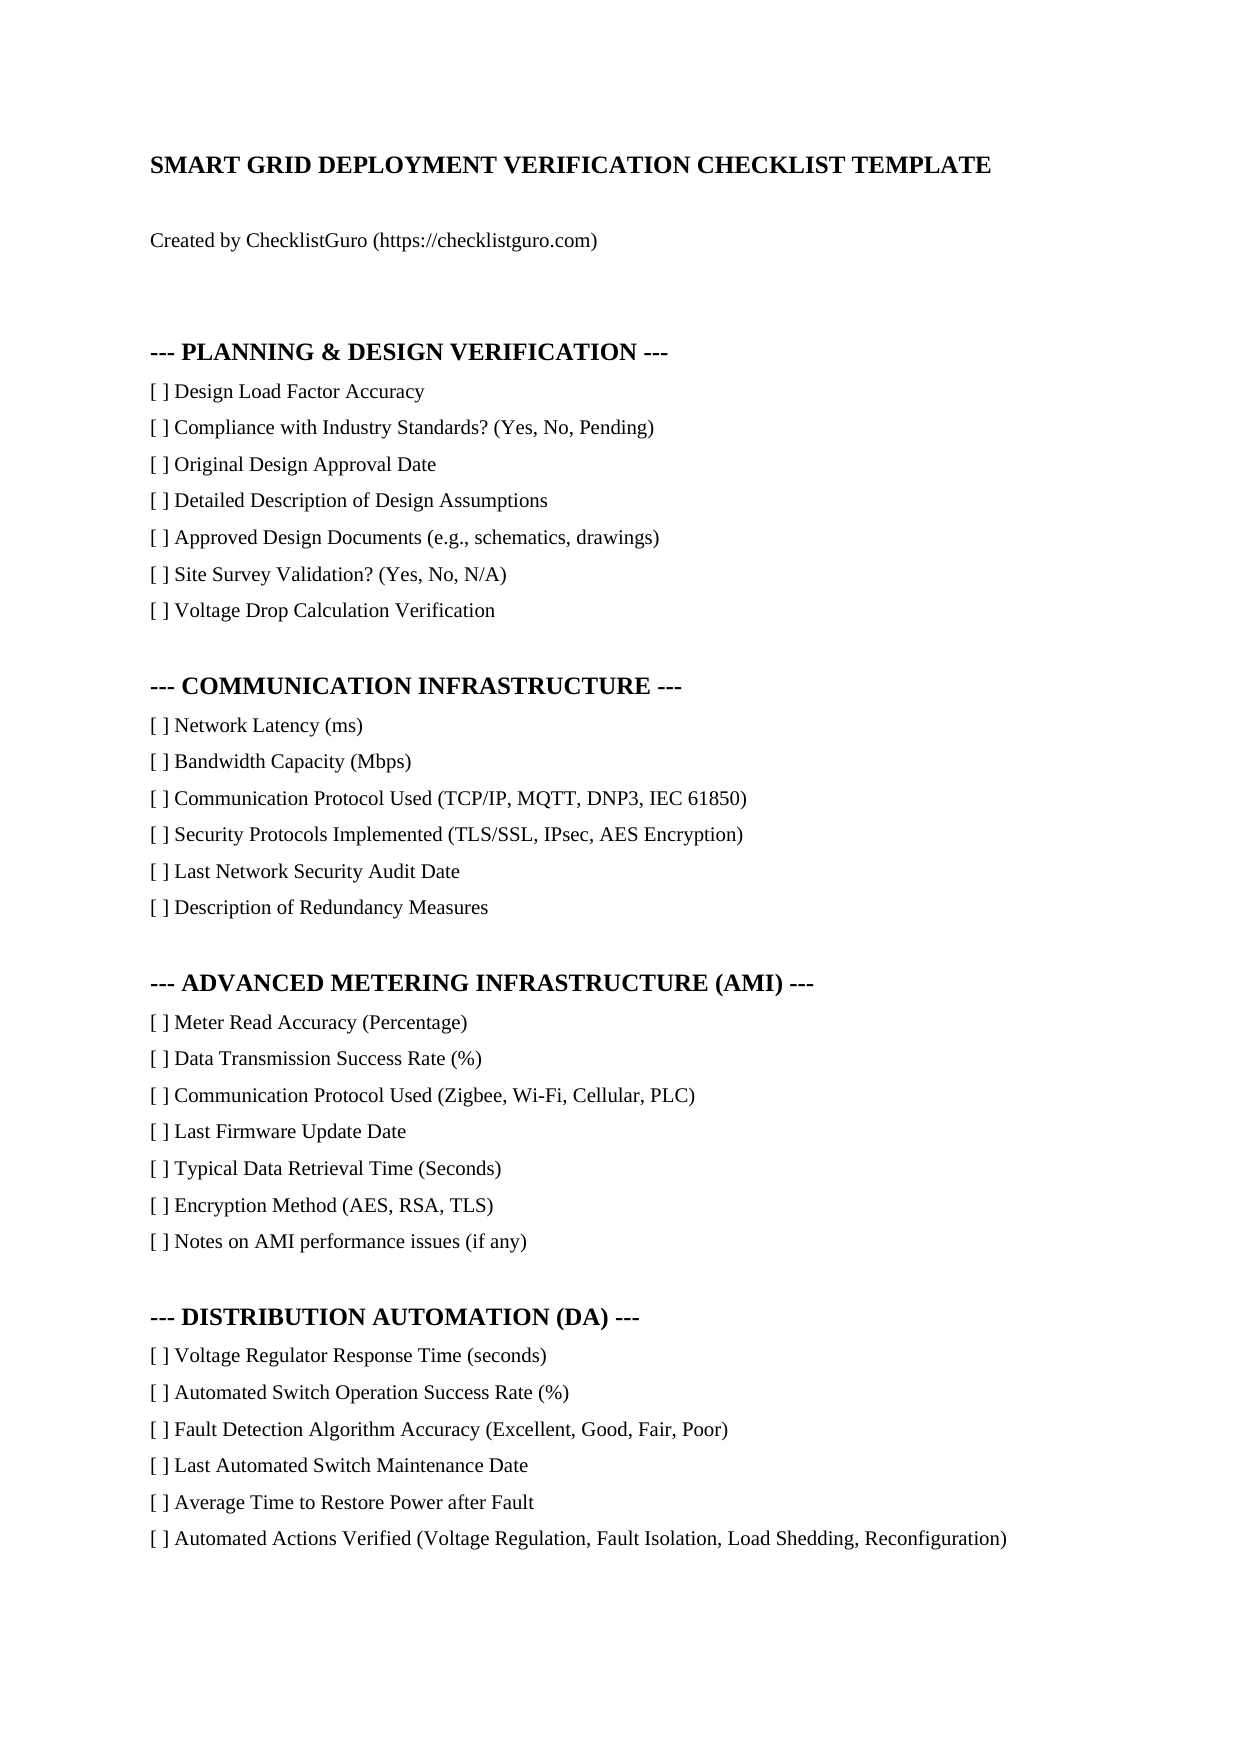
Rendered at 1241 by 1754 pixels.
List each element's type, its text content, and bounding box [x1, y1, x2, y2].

text [ ] Typical Data Retrieval Time (Seconds) [150, 1156, 1090, 1180]
text [ ] Automated Actions Verified (Voltage Regulation, Fault Isolation, Load Shedding, Reconfiguration) [150, 1526, 1090, 1550]
text [ ] Data Transmission Success Rate (%) [150, 1046, 1090, 1070]
text --- PLANNING & DESIGN VERIFICATION --- [150, 337, 1090, 366]
text [ ] Communication Protocol Used (TCP/IP, MQTT, DNP3, IEC 61850) [150, 786, 1090, 810]
text [ ] Fault Detection Algorithm Accuracy (Excellent, Good, Fair, Poor) [150, 1417, 1090, 1441]
text [ ] Network Latency (ms) [150, 712, 1090, 737]
text [ ] Approved Design Documents (e.g., schematics, drawings) [150, 525, 1090, 549]
text [ ] Last Automated Switch Maintenance Date [150, 1453, 1090, 1477]
text Created by ChecklistGuro (https://checklistguro.com) [150, 228, 1090, 252]
text [ ] Encryption Method (AES, RSA, TLS) [150, 1192, 1090, 1217]
text [ ] Average Time to Restore Power after Fault [150, 1490, 1090, 1514]
text [ ] Voltage Drop Calculation Verification [150, 598, 1090, 622]
text [ ] Meter Read Accuracy (Percentage) [150, 1010, 1090, 1034]
text [ ] Automated Switch Operation Success Rate (%) [150, 1380, 1090, 1404]
text [ ] Site Survey Validation? (Yes, No, N/A) [150, 562, 1090, 586]
text [ ] Compliance with Industry Standards? (Yes, No, Pending) [150, 415, 1090, 439]
text --- COMMUNICATION INFRASTRUCTURE --- [150, 671, 1090, 700]
text [ ] Description of Redundancy Measures [150, 895, 1090, 919]
text [ ] Design Load Factor Accuracy [150, 379, 1090, 403]
text --- DISTRIBUTION AUTOMATION (DA) --- [150, 1302, 1090, 1331]
text [ ] Last Network Security Audit Date [150, 859, 1090, 883]
text [ ] Last Firmware Update Date [150, 1119, 1090, 1143]
text [ ] Voltage Regulator Response Time (seconds) [150, 1343, 1090, 1367]
text [ ] Security Protocols Implemented (TLS/SSL, IPsec, AES Encryption) [150, 822, 1090, 846]
text --- ADVANCED METERING INFRASTRUCTURE (AMI) --- [150, 968, 1090, 997]
text SMART GRID DEPLOYMENT VERIFICATION CHECKLIST TEMPLATE [150, 150, 1090, 179]
text [ ] Bandwidth Capacity (Mbps) [150, 749, 1090, 773]
text [ ] Notes on AMI performance issues (if any) [150, 1229, 1090, 1253]
text [ ] Communication Protocol Used (Zigbee, Wi-Fi, Cellular, PLC) [150, 1083, 1090, 1107]
text [ ] Original Design Approval Date [150, 452, 1090, 476]
text [ ] Detailed Description of Design Assumptions [150, 488, 1090, 512]
